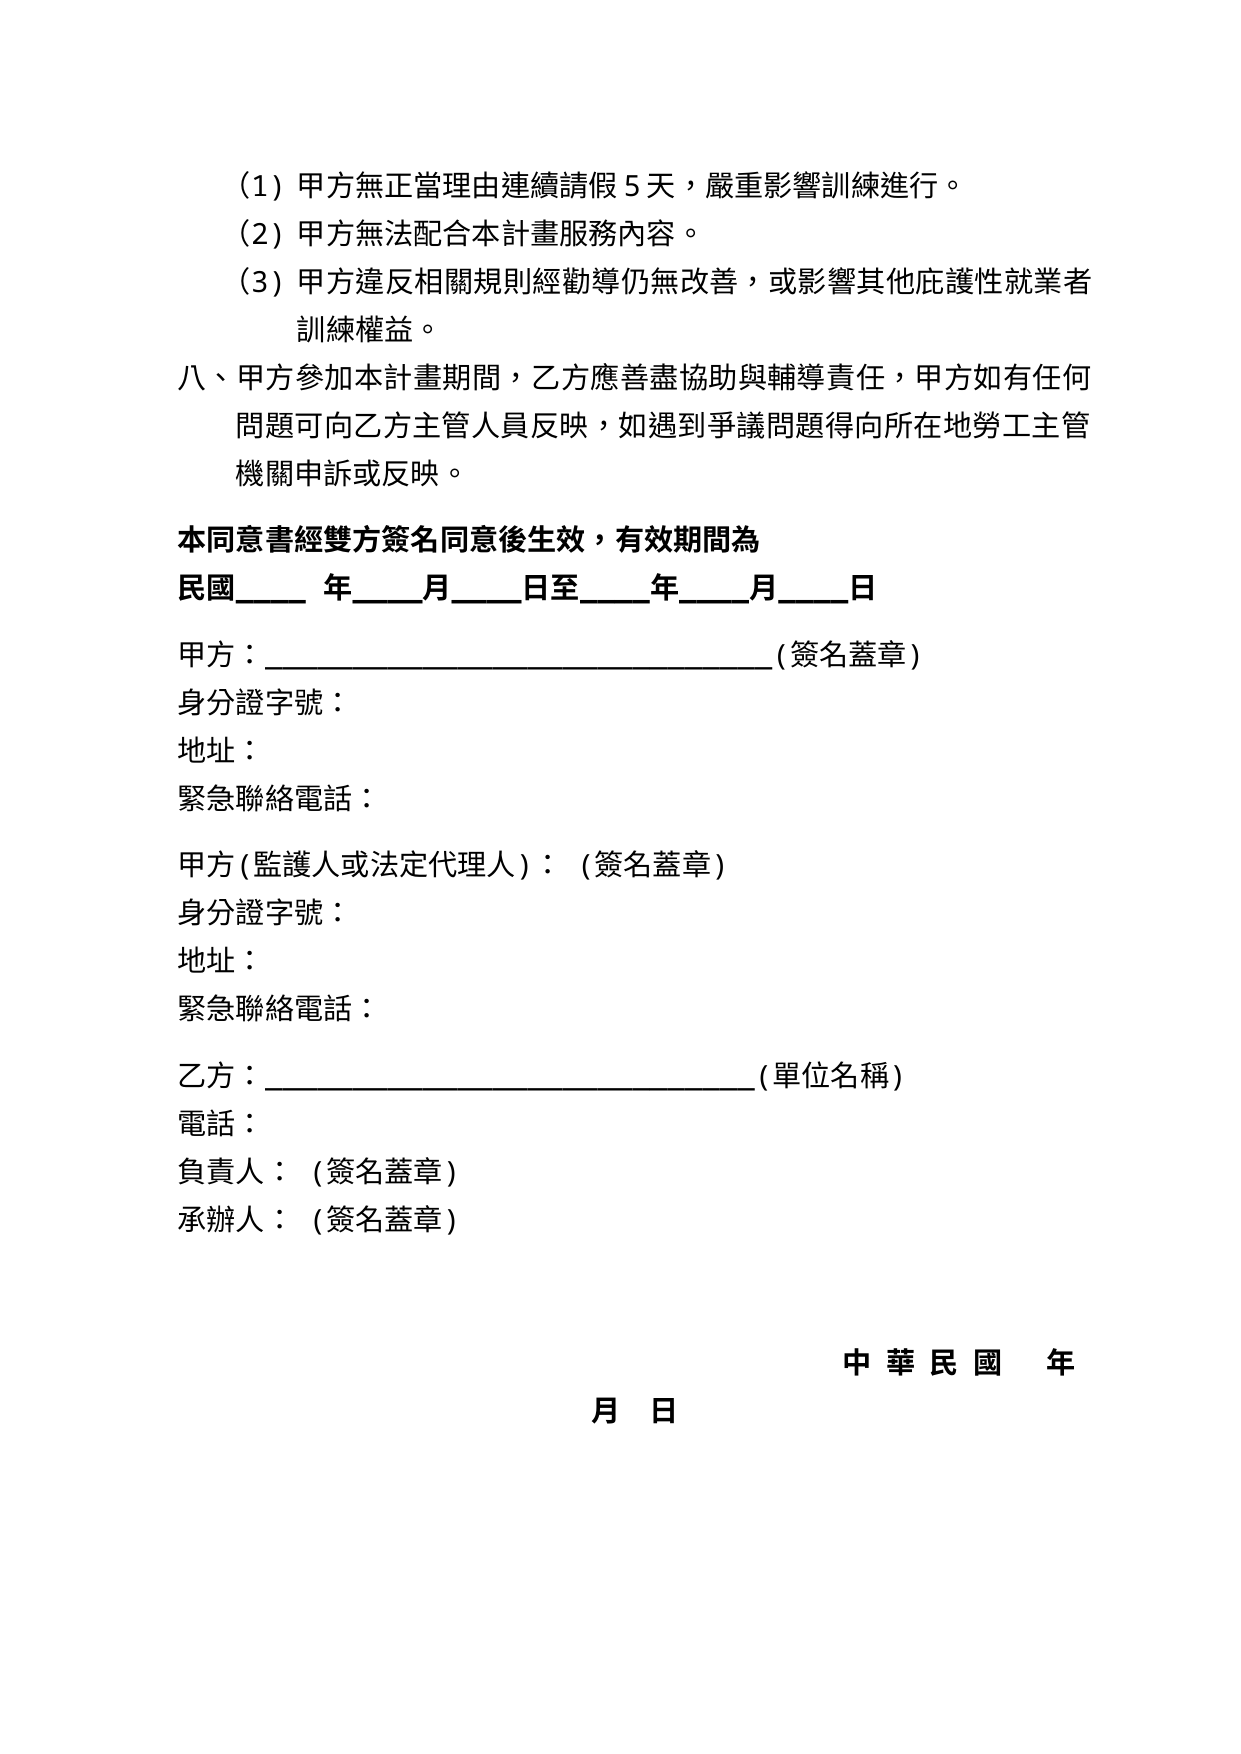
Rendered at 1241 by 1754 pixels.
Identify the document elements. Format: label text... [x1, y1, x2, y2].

text 乙方：____________________________(單位名稱) [177, 1048, 1092, 1096]
text 地址： [177, 723, 1092, 771]
text 甲方(監護人或法定代理人)： (簽名蓋章) [177, 837, 1092, 885]
text 承辦人： (簽名蓋章) [177, 1192, 1092, 1239]
text 緊急聯絡電話： [177, 981, 1092, 1029]
text 緊急聯絡電話： [177, 771, 1092, 819]
text 甲方：_____________________________(簽名蓋章) [177, 627, 1092, 675]
text 民國____ 年____月____日至____年____月____日 [177, 560, 1092, 608]
text 地址： [177, 933, 1092, 981]
text 中 華 民 國 年 月 日 [177, 1335, 1092, 1431]
text 電話： [177, 1096, 1092, 1144]
text 本同意書經雙方簽名同意後生效，有效期間為 [177, 512, 1092, 560]
text 八、甲方參加本計畫期間，乙方應善盡協助與輔導責任，甲方如有任何問題可向乙方主管人員反映，如遇到爭議問題得向所在地勞工主管機關申訴或反映。 [177, 350, 1092, 494]
text 負責人： (簽名蓋章) [177, 1144, 1092, 1192]
text 身分證字號： [177, 885, 1092, 933]
list 甲方違反相關規則經勸導仍無改善，或影響其他庇護性就業者訓練權益。 [222, 254, 1092, 350]
list 甲方無正當理由連續請假5天，嚴重影響訓練進行。 [222, 158, 1092, 206]
list 甲方無法配合本計畫服務內容。 [222, 206, 1092, 254]
text 身分證字號： [177, 675, 1092, 723]
